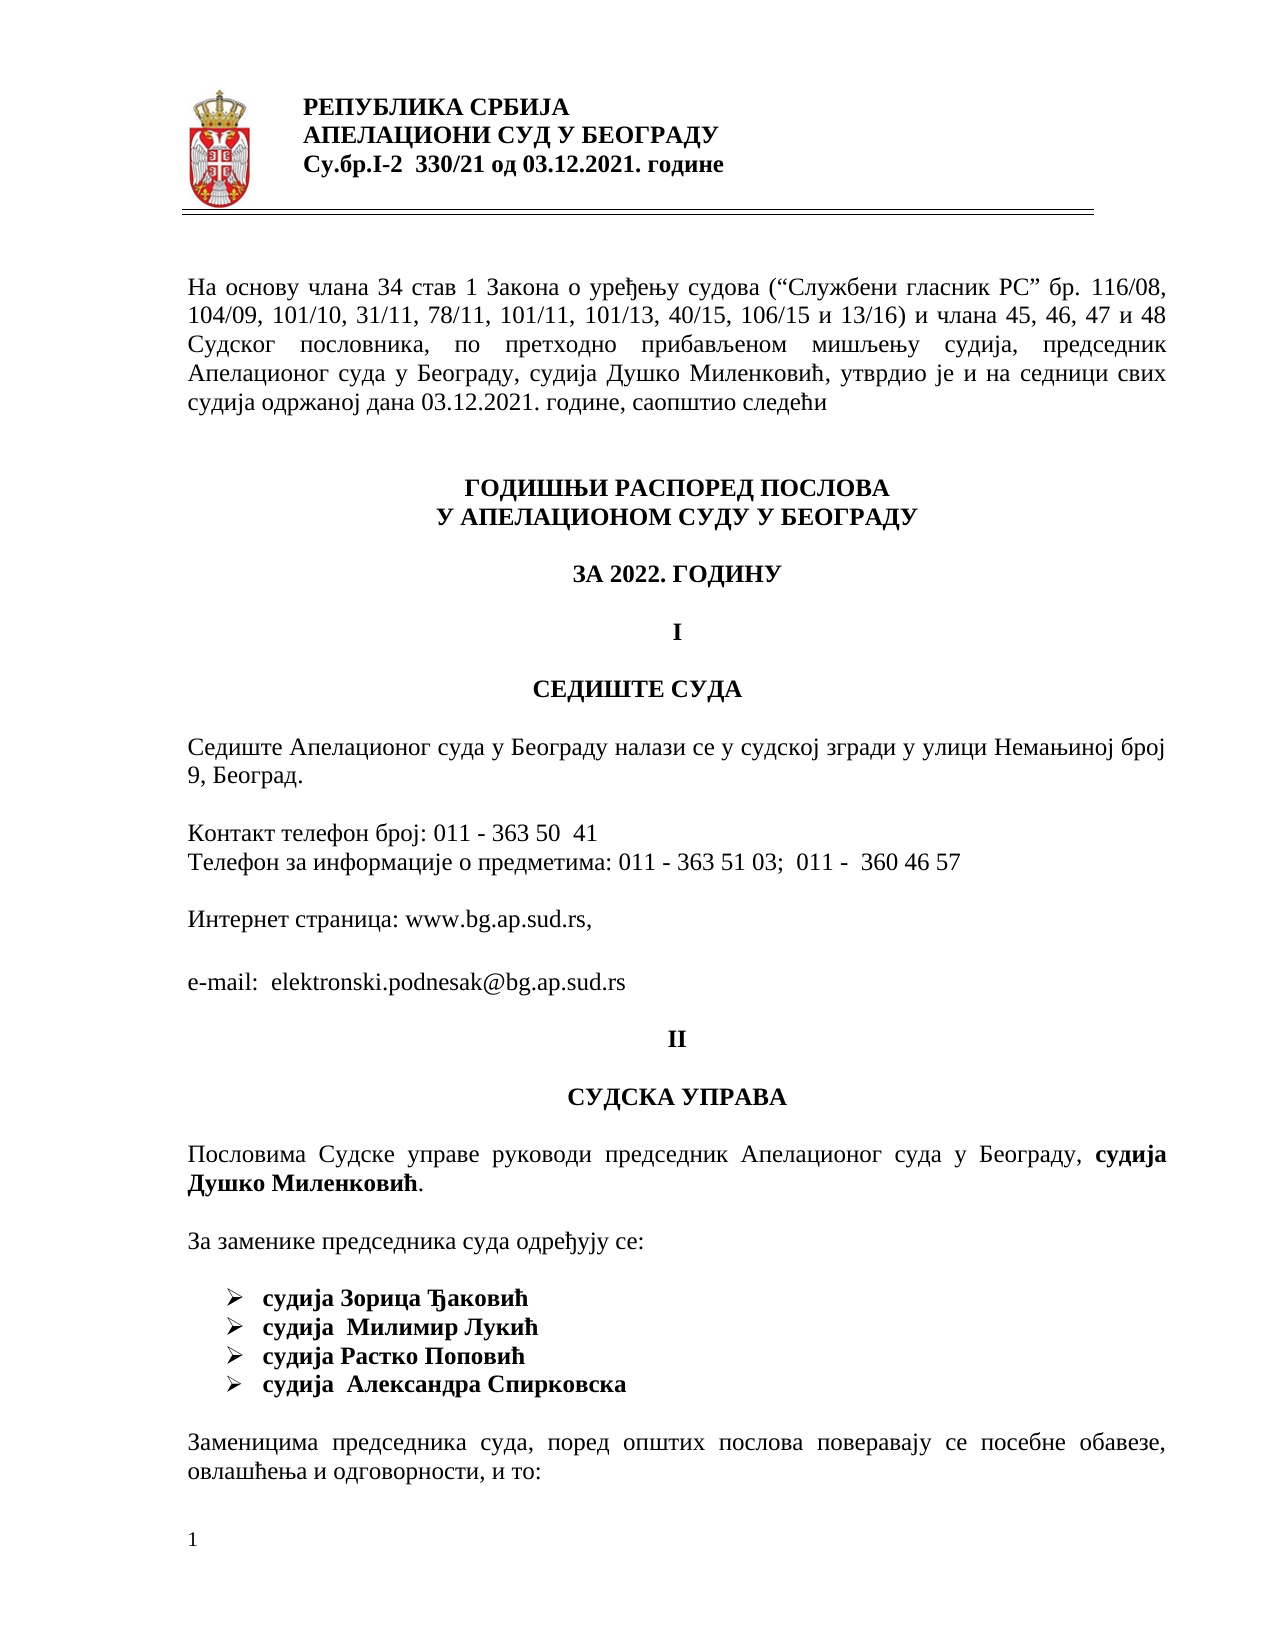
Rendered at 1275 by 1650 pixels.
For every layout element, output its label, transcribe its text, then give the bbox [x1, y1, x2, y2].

text Интернет страница: www.bg.ap.sud.rs, [187, 904, 1167, 933]
text II [187, 1024, 1167, 1053]
text ГОДИШЊИ РАСПОРЕД ПОСЛОВА [187, 473, 1167, 502]
list судија Александра Спирковска [225, 1369, 1167, 1398]
picture [187, 90, 252, 209]
text За заменике председника суда одређују се: [187, 1226, 1167, 1254]
list судија Растко Поповић [225, 1341, 1167, 1369]
text Контакт телефон број: 011 - 363 50 41 [187, 818, 1167, 847]
text На основу члана 34 став 1 Закона о уређењу судова (“Службени гласник РС” бр. 116/08, 104/09, 101/10, 31/11, 78/11, 101/11, 101/13, 40/15, 106/15 и 13/16) и члана 45, 46, 47 и 48 Судског пословника, по претходно прибављеном мишљењу судија, председник Апелационог суда у Београду, судија Душко Миленковић, утврдио је и на седници свих судија одржаној дана 03.12.2021. године, саопштио следећи [187, 272, 1167, 415]
text У АПЕЛАЦИОНОМ СУДУ У БЕОГРАДУ [187, 502, 1167, 530]
list судија Зорица Ђаковић [225, 1283, 1167, 1312]
text СУДСКА УПРАВА [187, 1082, 1167, 1111]
text e-mail: elektronski.podnesak@bg.ap.sud.rs [187, 967, 1167, 996]
text I [187, 617, 1167, 645]
list судија Милимир Лукић [225, 1312, 1167, 1341]
text Заменицима председника суда, поред општих послова поверавају се посебне обавезе, овлашћења и одговорности, и то: [187, 1427, 1167, 1484]
text Телефон за информације о предметима: 011 - 363 51 03; 011 - 360 46 57 [187, 847, 1167, 875]
text Пословима Судске управе руководи председник Апелационог суда у Београду, судија Душко Миленковић. [187, 1139, 1167, 1197]
text ЗА 2022. ГОДИНУ [187, 559, 1167, 588]
table_header [252, 90, 297, 209]
table_header РЕПУБЛИКА СРБИЈА АПЕЛАЦИОНИ СУД У БЕОГРАДУ Су.бр.I-2 330/21 од 03.12.2021. године [297, 90, 1093, 209]
table_header [182, 90, 187, 209]
text СЕДИШТЕ СУДА [187, 674, 1167, 703]
text Седиште Апелационог суда у Београду налази се у судској згради у улици Немањиној број 9, Београд. [187, 732, 1167, 789]
